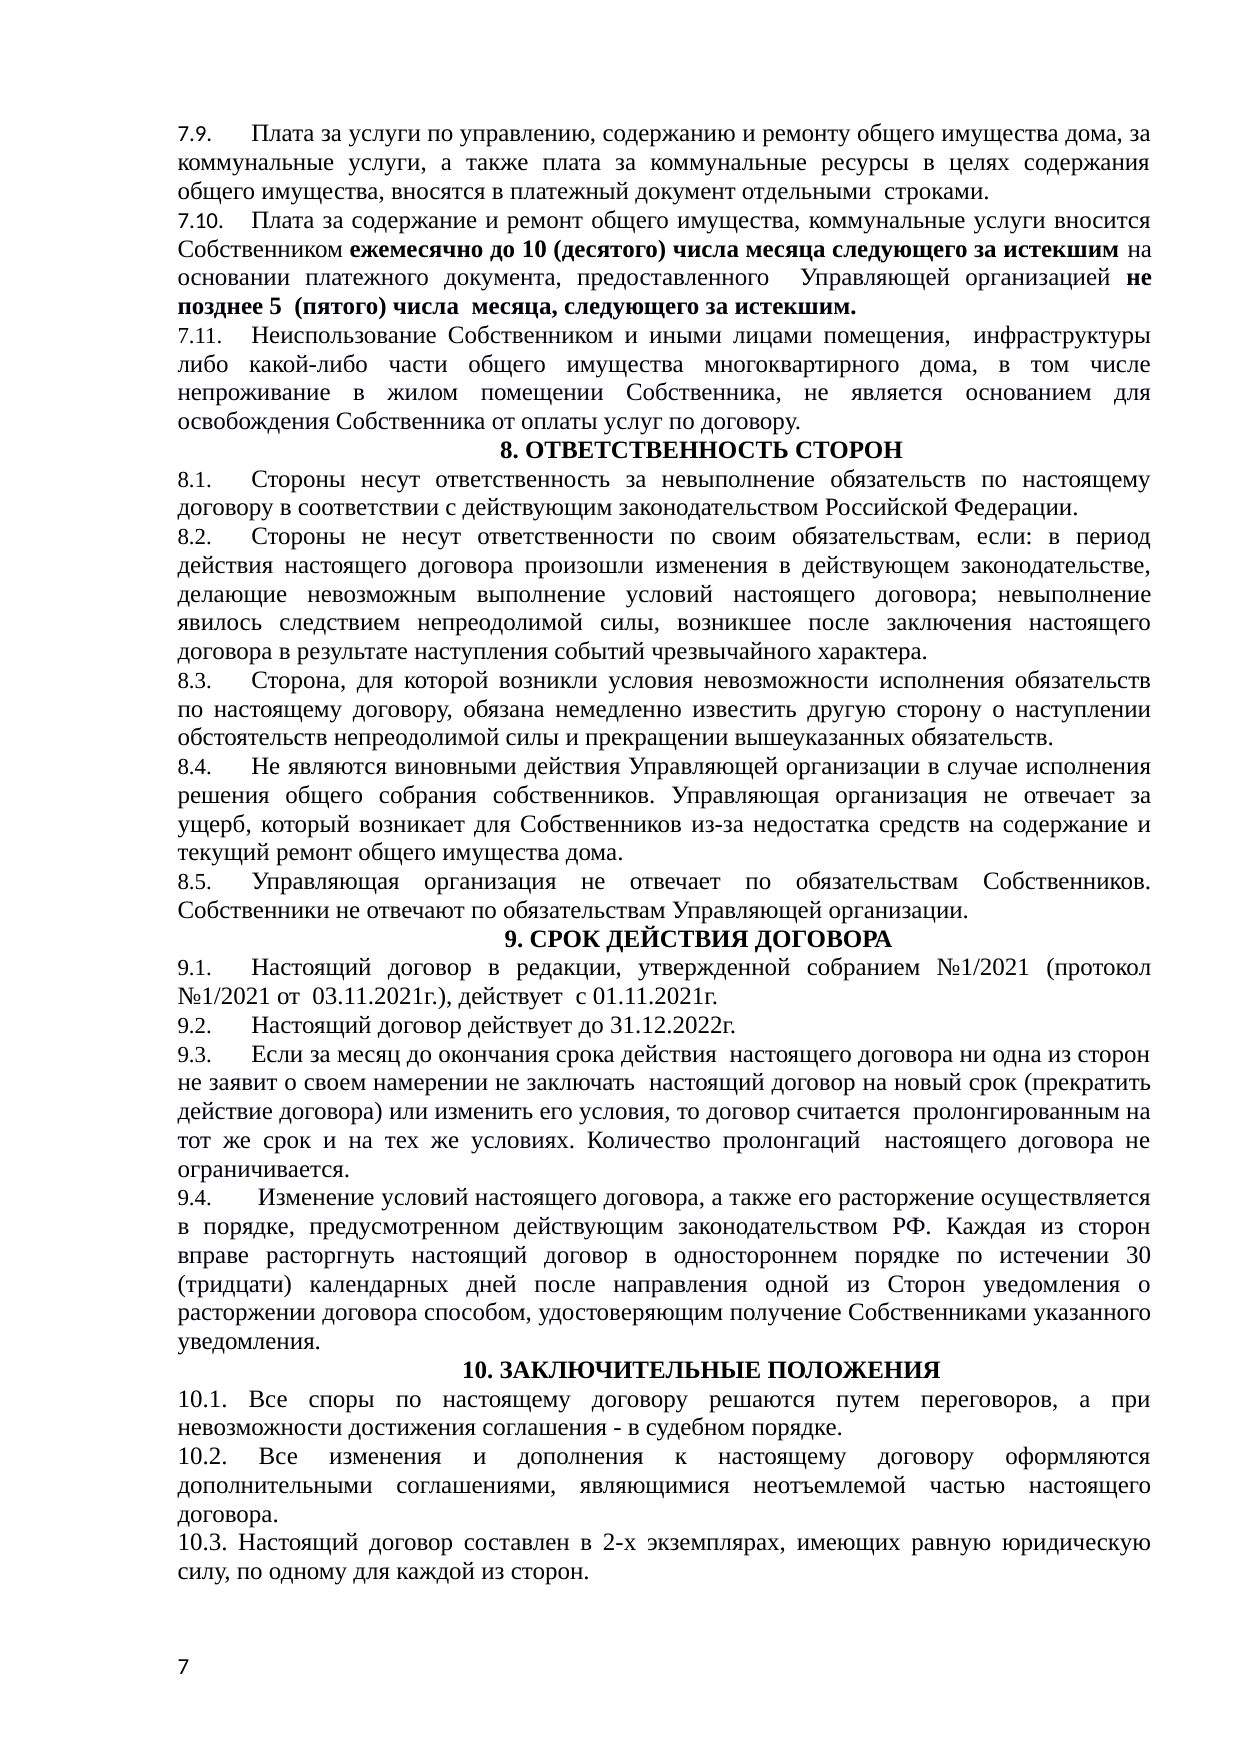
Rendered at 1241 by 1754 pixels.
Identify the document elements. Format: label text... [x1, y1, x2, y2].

list Если за месяц до окончания срока действия настоящего договора ни одна из сторон не заявит о своем намерении не заключать настоящий договор на новый срок (прекратить действие договора) или изменить его условия, то договор считается пролонгированным на тот же срок и на тех же условиях. Количество пролонгаций настоящего договора не ограничивается. [177, 1039, 1152, 1182]
list Управляющая организация не отвечает по обязательствам Собственников. Собственники не отвечают по обязательствам Управляющей организации. [177, 866, 1152, 924]
text 9. СРОК ДЕЙСТВИЯ ДОГОВОРА [177, 924, 1152, 952]
list Настоящий договор в редакции, утвержденной собранием №1/2021 (протокол №1/2021 от 03.11.2021г.), действует с 01.11.2021г. [177, 952, 1152, 1010]
list Стороны несут ответственность за невыполнение обязательств по настоящему договору в соответствии с действующим законодательством Российской Федерации. [177, 464, 1152, 521]
list Стороны не несут ответственности по своим обязательствам, если: в период действия настоящего договора произошли изменения в действующем законодательстве, делающие невозможным выполнение условий настоящего договора; невыполнение явилось следствием непреодолимой силы, возникшее после заключения настоящего договора в результате наступления событий чрезвычайного характера. [177, 521, 1152, 665]
list Настоящий договор действует до 31.12.2022г. [177, 1010, 1152, 1039]
list Неиспользование Собственником и иными лицами помещения, инфраструктуры либо какой-либо части общего имущества многоквартирного дома, в том числе непроживание в жилом помещении Собственника, не является основанием для освобождения Собственника от оплаты услуг по договору. [177, 320, 1152, 435]
text 10.2. Все изменения и дополнения к настоящему договору оформляются дополнительными соглашениями, являющимися неотъемлемой частью настоящего договора. [177, 1441, 1152, 1527]
text 8. ОТВЕТСТВЕННОСТЬ СТОРОН [177, 435, 1152, 464]
text 10. ЗАКЛЮЧИТЕЛЬНЫЕ ПОЛОЖЕНИЯ [177, 1355, 1152, 1384]
list Плата за услуги по управлению, содержанию и ремонту общего имущества дома, за коммунальные услуги, а также плата за коммунальные ресурсы в целях содержания общего имущества, вносятся в платежный документ отдельными строками. [177, 118, 1152, 205]
list Плата за содержание и ремонт общего имущества, коммунальные услуги вносится Собственником ежемесячно до 10 (десятого) числа месяца следующего за истекшим на основании платежного документа, предоставленного Управляющей организацией не позднее 5 (пятого) числа месяца, следующего за истекшим. [177, 205, 1152, 320]
list Изменение условий настоящего договора, а также его расторжение осуществляется в порядке, предусмотренном действующим законодательством РФ. Каждая из сторон вправе расторгнуть настоящий договор в одностороннем порядке по истечении 30 (тридцати) календарных дней после направления одной из Сторон уведомления о расторжении договора способом, удостоверяющим получение Собственниками указанного уведомления. [177, 1182, 1152, 1355]
text 10.3. Настоящий договор составлен в 2-х экземплярах, имеющих равную юридическую силу, по одному для каждой из сторон. [177, 1527, 1152, 1585]
text 10.1. Все споры по настоящему договору решаются путем переговоров, а при невозможности достижения соглашения - в судебном порядке. [177, 1384, 1152, 1441]
list Сторона, для которой возникли условия невозможности исполнения обязательств по настоящему договору, обязана немедленно известить другую сторону о наступлении обстоятельств непреодолимой силы и прекращении вышеуказанных обязательств. [177, 665, 1152, 751]
list Не являются виновными действия Управляющей организации в случае исполнения решения общего собрания собственников. Управляющая организация не отвечает за ущерб, который возникает для Собственников из-за недостатка средств на содержание и текущий ремонт общего имущества дома. [177, 751, 1152, 866]
